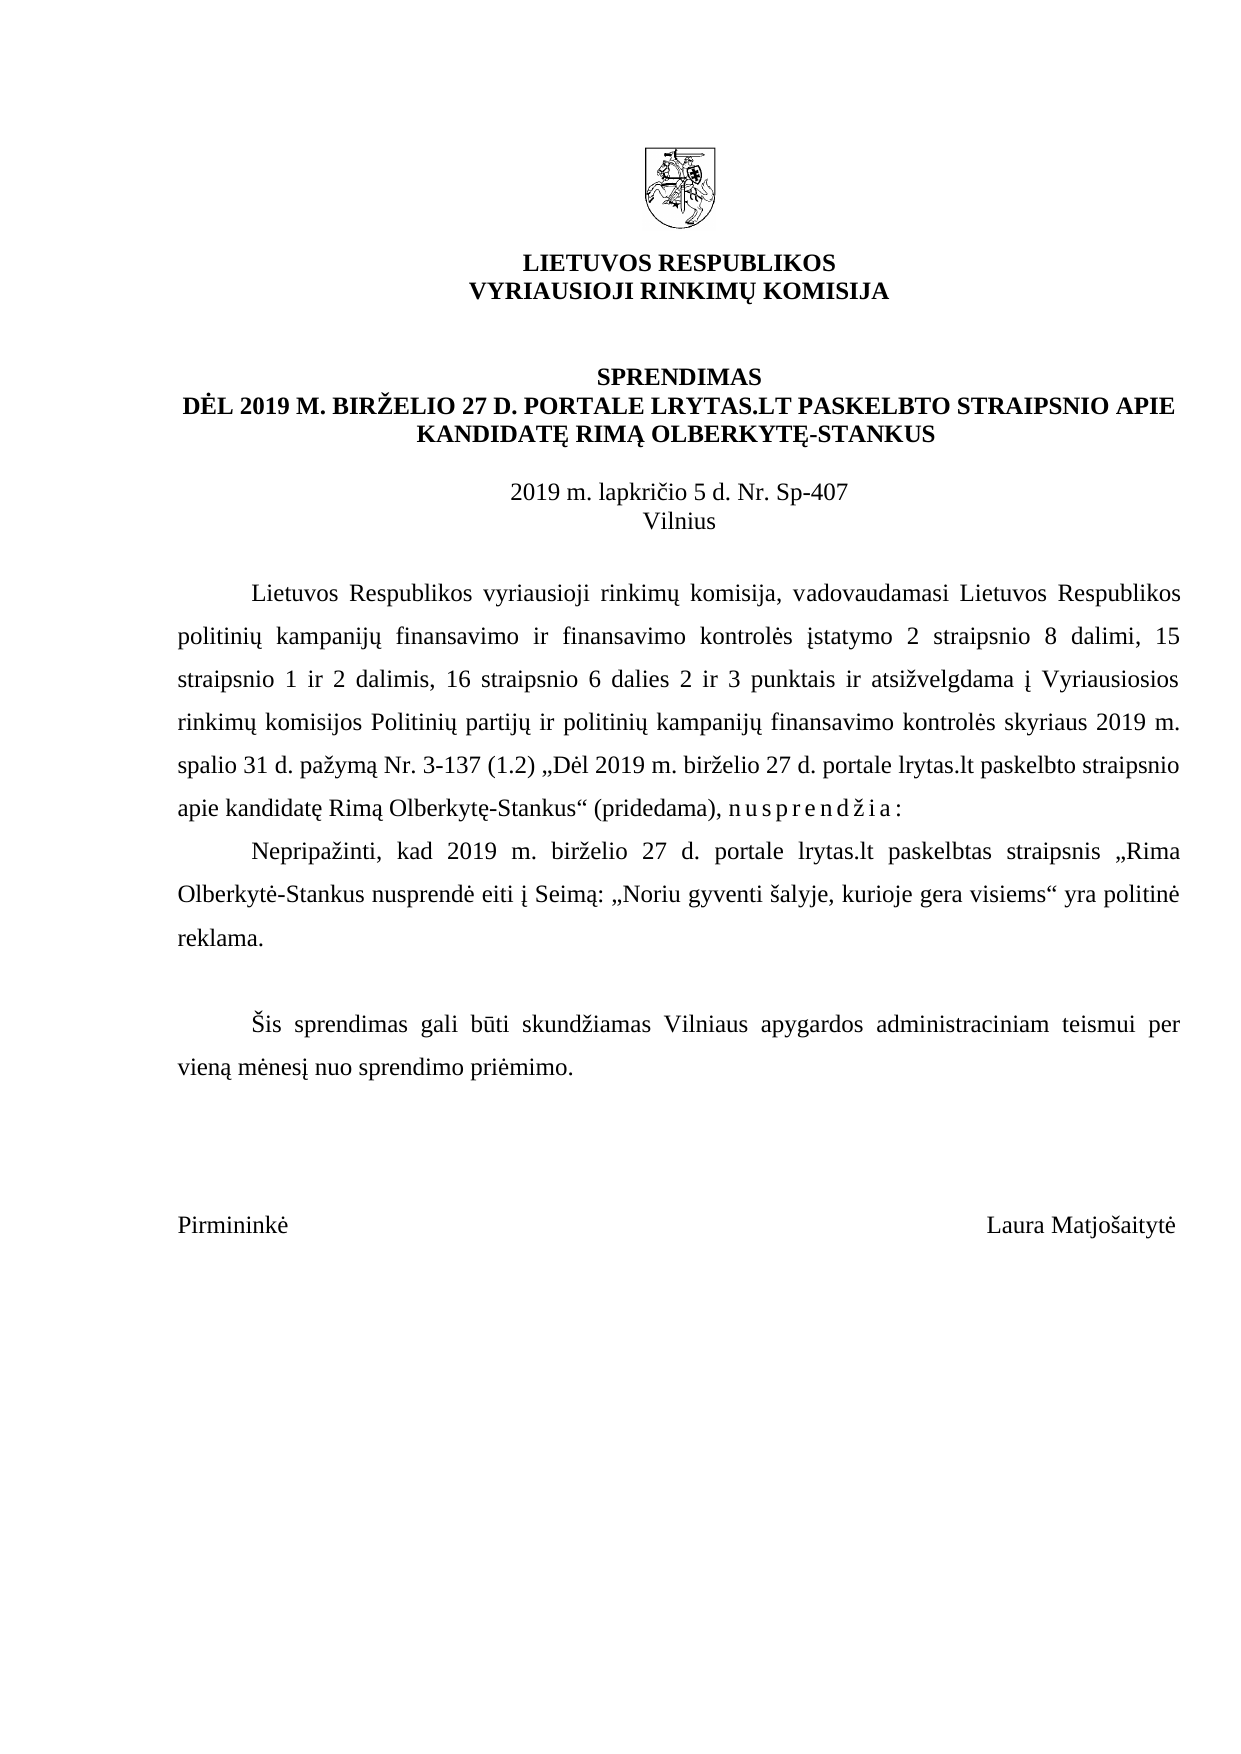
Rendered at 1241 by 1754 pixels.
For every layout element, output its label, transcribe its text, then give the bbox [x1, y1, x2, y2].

text LIETUVOS RESPUBLIKOS [177, 248, 1181, 276]
text Nepripažinti, kad 2019 m. birželio 27 d. portale lrytas.lt paskelbtas straipsnis „Rima Olberkytė-Stankus nusprendė eiti į Seimą: „Noriu gyventi šalyje, kurioje gera visiems“ yra politinė reklama. [177, 836, 1181, 951]
text Lietuvos Respublikos vyriausioji rinkimų komisija, vadovaudamasi Lietuvos Respublikos politinių kampanijų finansavimo ir finansavimo kontrolės įstatymo 2 straipsnio 8 dalimi, 15 straipsnio 1 ir 2 dalimis, 16 straipsnio 6 dalies 2 ir 3 punktais ir atsižvelgdama į Vyriausiosios rinkimų komisijos Politinių partijų ir politinių kampanijų finansavimo kontrolės skyriaus 2019 m. spalio 31 d. pažymą Nr. 3-137 (1.2) „Dėl 2019 m. birželio 27 d. portale lrytas.lt paskelbto straipsnio apie kandidatę Rimą Olberkytę-Stankus“ (pridedama), nusprendžia: [177, 578, 1181, 822]
text Šis sprendimas gali būti skundžiamas Vilniaus apygardos administraciniam teismui per vieną mėnesį nuo sprendimo priėmimo. [177, 1009, 1181, 1081]
text SPRENDIMAS [177, 362, 1181, 391]
text Pirmininkė Laura Matjošaitytė [177, 1210, 1181, 1239]
text DĖL 2019 M. BIRŽELIO 27 D. PORTALE LRYTAS.LT PASKELBTO STRAIPSNIO APIE KANDIDATĘ RIMĄ OLBERKYTĘ-STANKUS [177, 391, 1181, 448]
text VYRIAUSIOJI RINKIMŲ KOMISIJA [177, 276, 1181, 305]
text 2019 m. lapkričio 5 d. Nr. Sp-407 [177, 477, 1181, 506]
text Vilnius [177, 506, 1181, 534]
